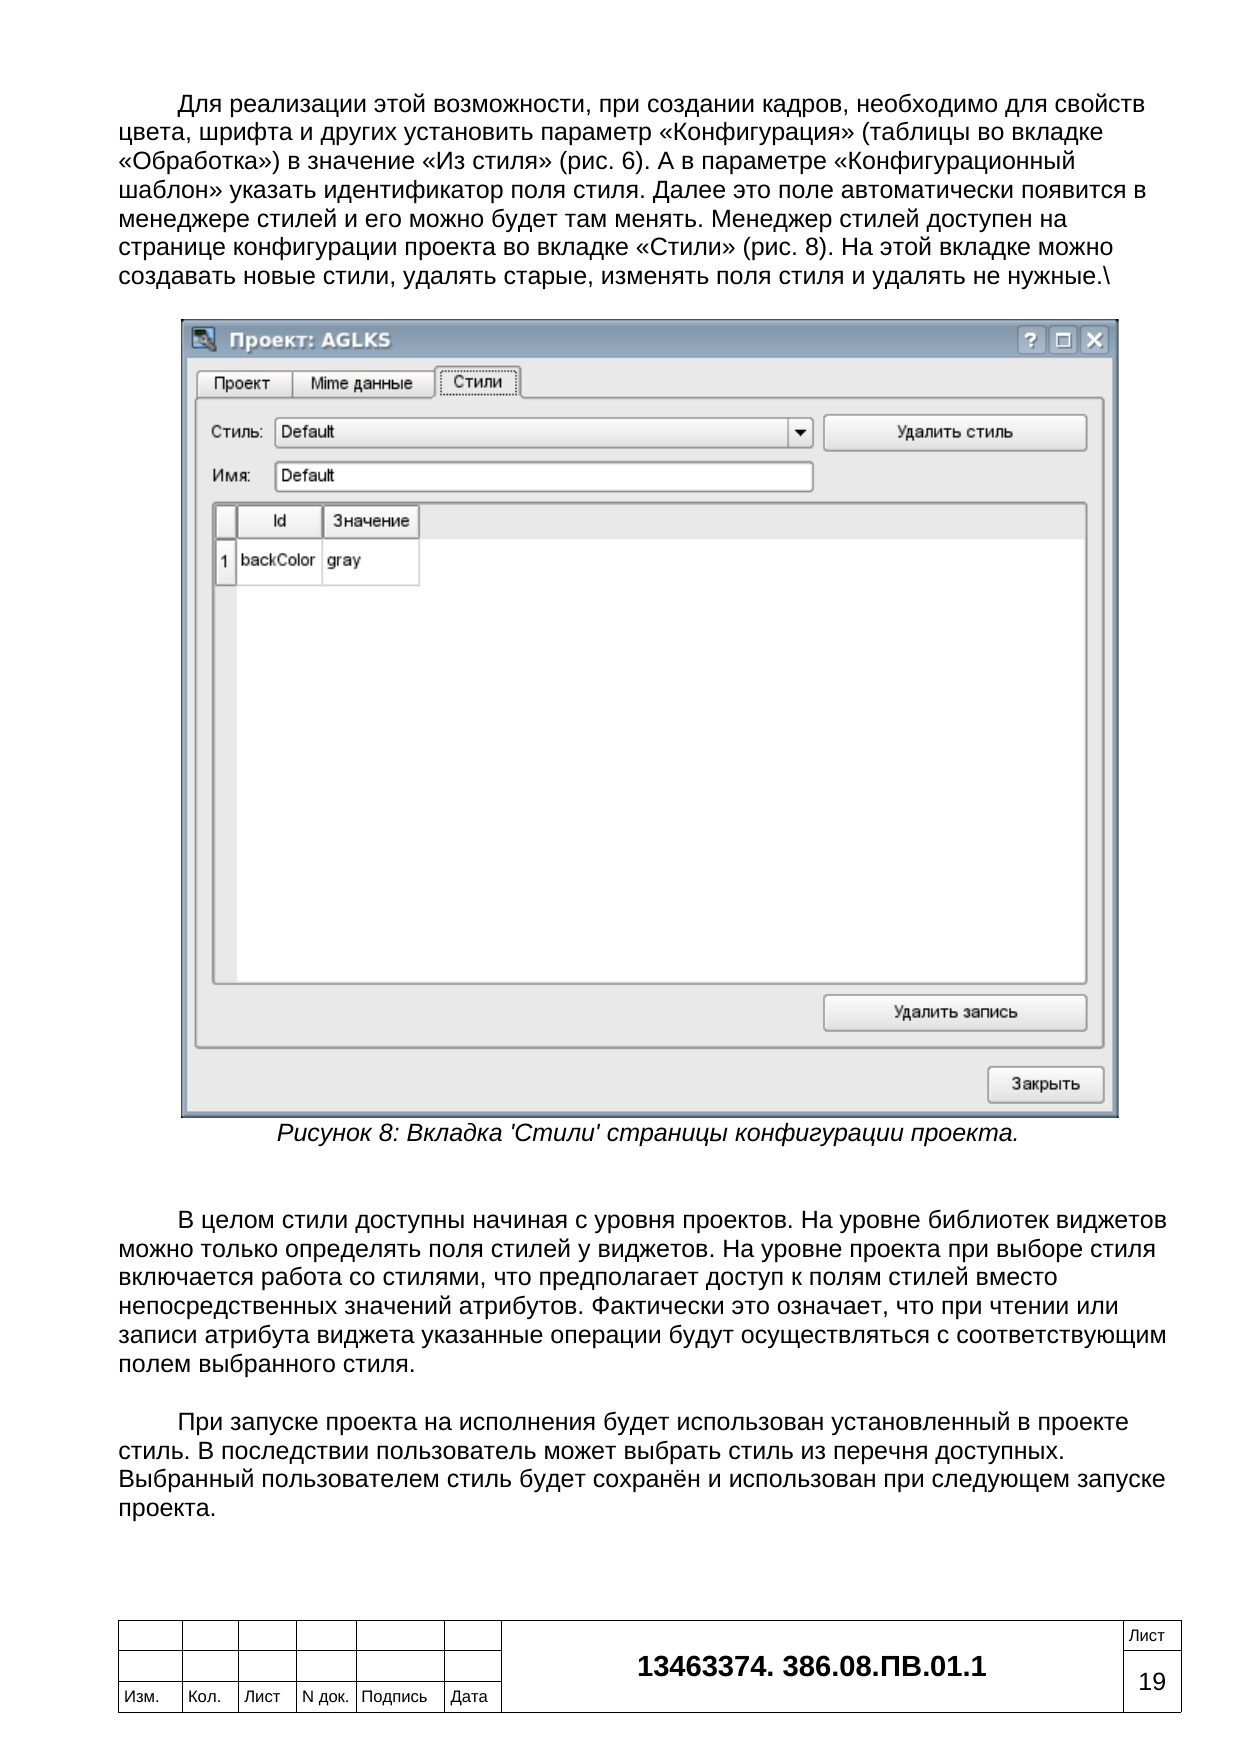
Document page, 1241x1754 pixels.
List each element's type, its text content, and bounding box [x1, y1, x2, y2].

text При запуске проекта на исполнения будет использован установленный в проекте стиль. В последствии пользователь может выбрать стиль из перечня доступных. Выбранный пользователем стиль будет сохранён и использован при следующем запуске проекта. [118, 1407, 1181, 1522]
text В целом стили доступны начиная с уровня проектов. На уровне библиотек виджетов можно только определять поля стилей у виджетов. На уровне проекта при выборе стиля включается работа со стилями, что предполагает доступ к полям стилей вместо непосредственных значений атрибутов. Фактически это означает, что при чтении или записи атрибута виджета указанные операции будут осуществляться с соответствующим полем выбранного стиля. [118, 1205, 1181, 1377]
picture [181, 319, 1119, 1118]
text Для реализации этой возможности, при создании кадров, необходимо для свойств цвета, шрифта и других установить параметр «Конфигурация» (таблицы во вкладке «Обработка») в значение «Из стиля» (рис. 6). А в параметре «Конфигурационный шаблон» указать идентификатор поля стиля. Далее это поле автоматически появится в менеджере стилей и его можно будет там менять. Менеджер стилей доступен на странице конфигурации проекта во вкладке «Стили» (рис. 8). На этой вкладке можно создавать новые стили, удалять старые, изменять поля стиля и удалять не нужные.\ [118, 89, 1181, 290]
text Рисунок 8: Вкладка 'Стили' страницы конфигурации проекта. [181, 1118, 1118, 1147]
